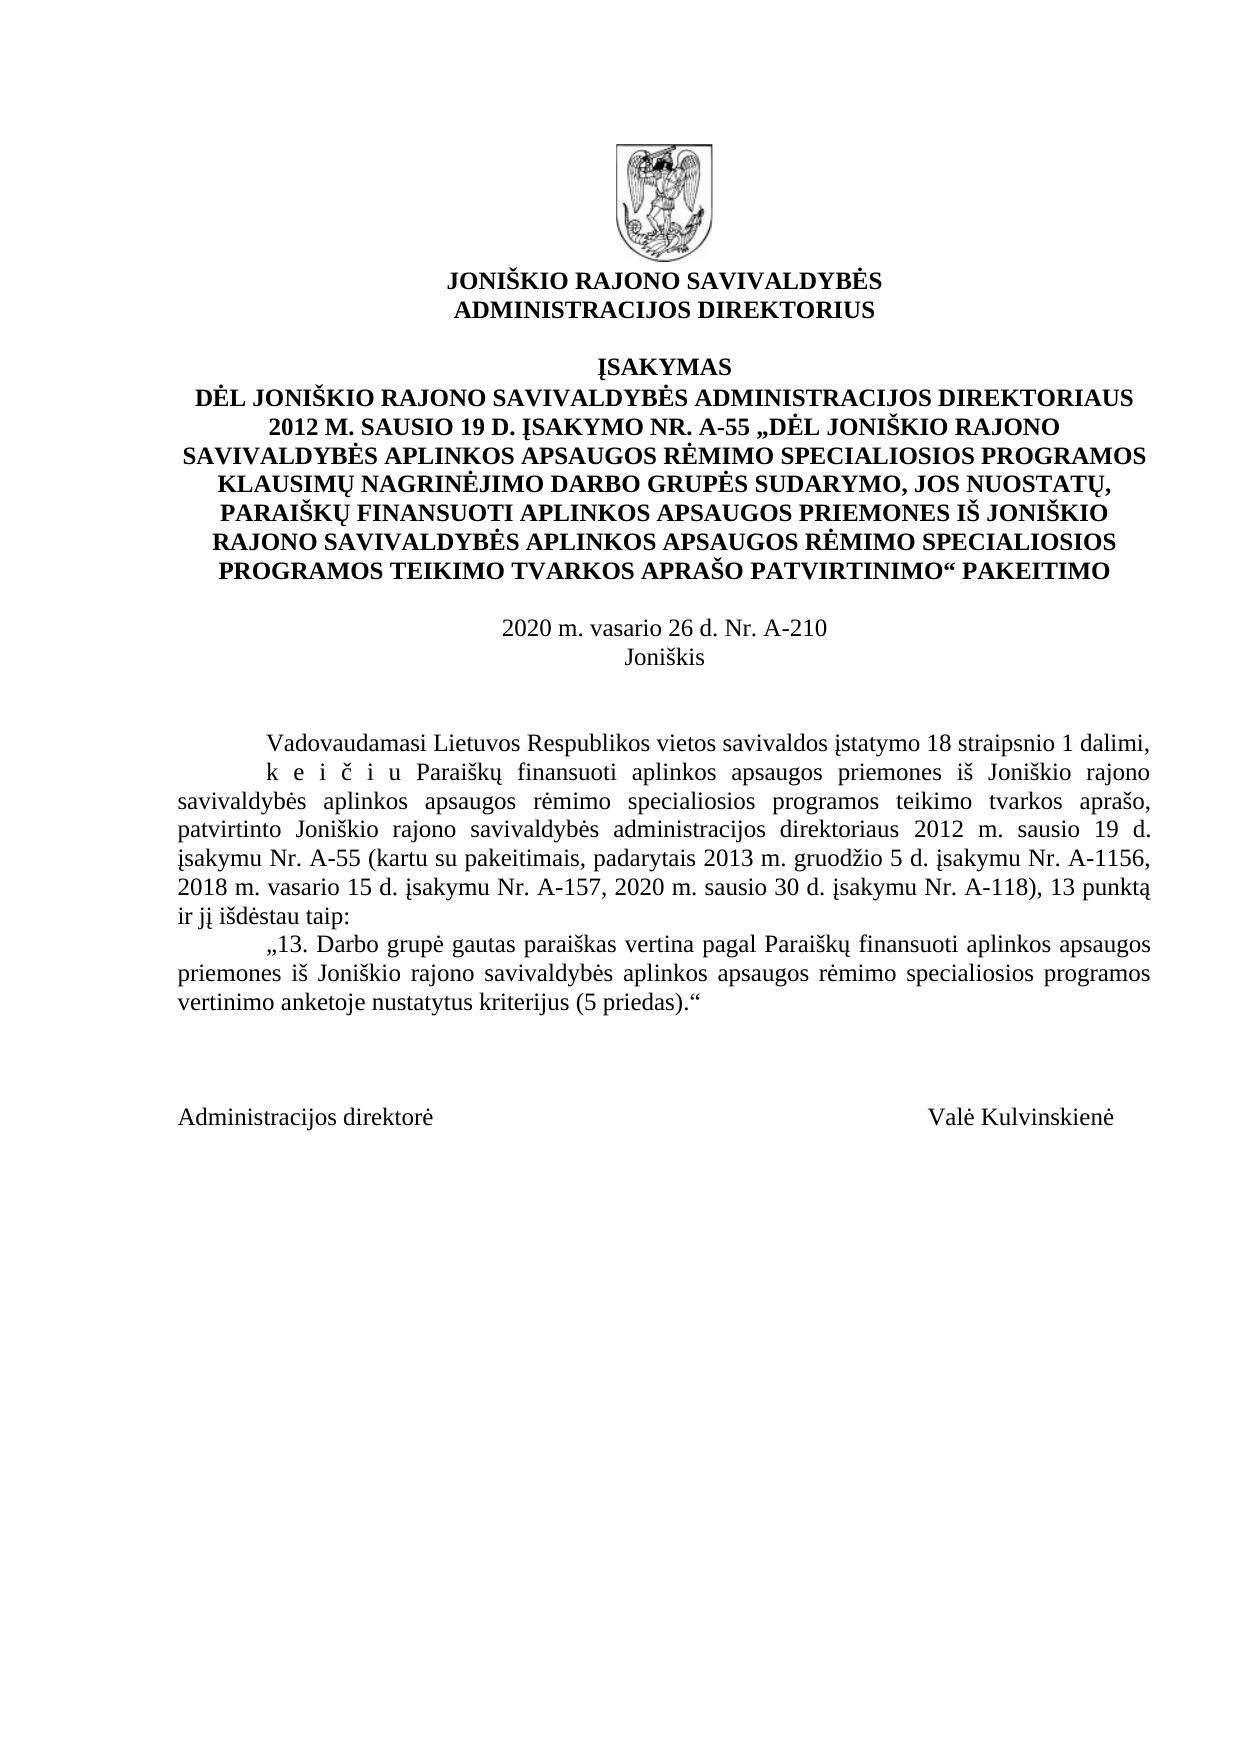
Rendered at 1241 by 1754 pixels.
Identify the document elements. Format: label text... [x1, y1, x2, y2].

text k e i č i u Paraiškų finansuoti aplinkos apsaugos priemones iš Joniškio rajono savivaldybės aplinkos apsaugos rėmimo specialiosios programos teikimo tvarkos aprašo, patvirtinto Joniškio rajono savivaldybės administracijos direktoriaus 2012 m. sausio 19 d. įsakymu Nr. A-55 (kartu su pakeitimais, padarytais 2013 m. gruodžio 5 d. įsakymu Nr. A-1156, 2018 m. vasario 15 d. įsakymu Nr. A-157, 2020 m. sausio 30 d. įsakymu Nr. A-118), 13 punktą ir jį išdėstau taip: [177, 757, 1152, 929]
text Įsakymas [177, 352, 1152, 381]
text Vadovaudamasi Lietuvos Respublikos vietos savivaldos įstatymo 18 straipsnio 1 dalimi, [177, 728, 1152, 757]
text „13. Darbo grupė gautas paraiškas vertina pagal Paraiškų finansuoti aplinkos apsaugos priemones iš Joniškio rajono savivaldybės aplinkos apsaugos rėmimo specialiosios programos vertinimo anketoje nustatytus kriterijus (5 priedas).“ [177, 929, 1152, 1016]
text Joniškis [177, 642, 1152, 671]
text Administracijos direktorė Valė Kulvinskienė [177, 1102, 1152, 1131]
text 2020 m. vasario 26 d. Nr. A-210 [177, 613, 1152, 642]
text DĖL Joniškio rajono savivaldybės administracijos direktoriaus 2012 m. sausio 19 d. įsakymo Nr. A-55 „DĖL JONIŠKIO RAJONO SAVIVALDYBĖS APLINKOS APSAUGOS RĖMIMO SPECIALIOSIOS PROGRAMOS KLAUSIMŲ NAGRINĖJIMO DARBO GRUPĖS SUDARYMO, jos nuostatų, Paraiškų finansuoti aplinkos apsaugos priemones iš Joniškio rajono savivaldybės aplinkos apsaugos rėmimo specialiosios programos teikimo tvarkos aprašo patvirtinimo“ PAKEITIMO [177, 383, 1152, 584]
text Joniškio rajono savivaldybės Administracijos direktorius [177, 266, 1152, 323]
